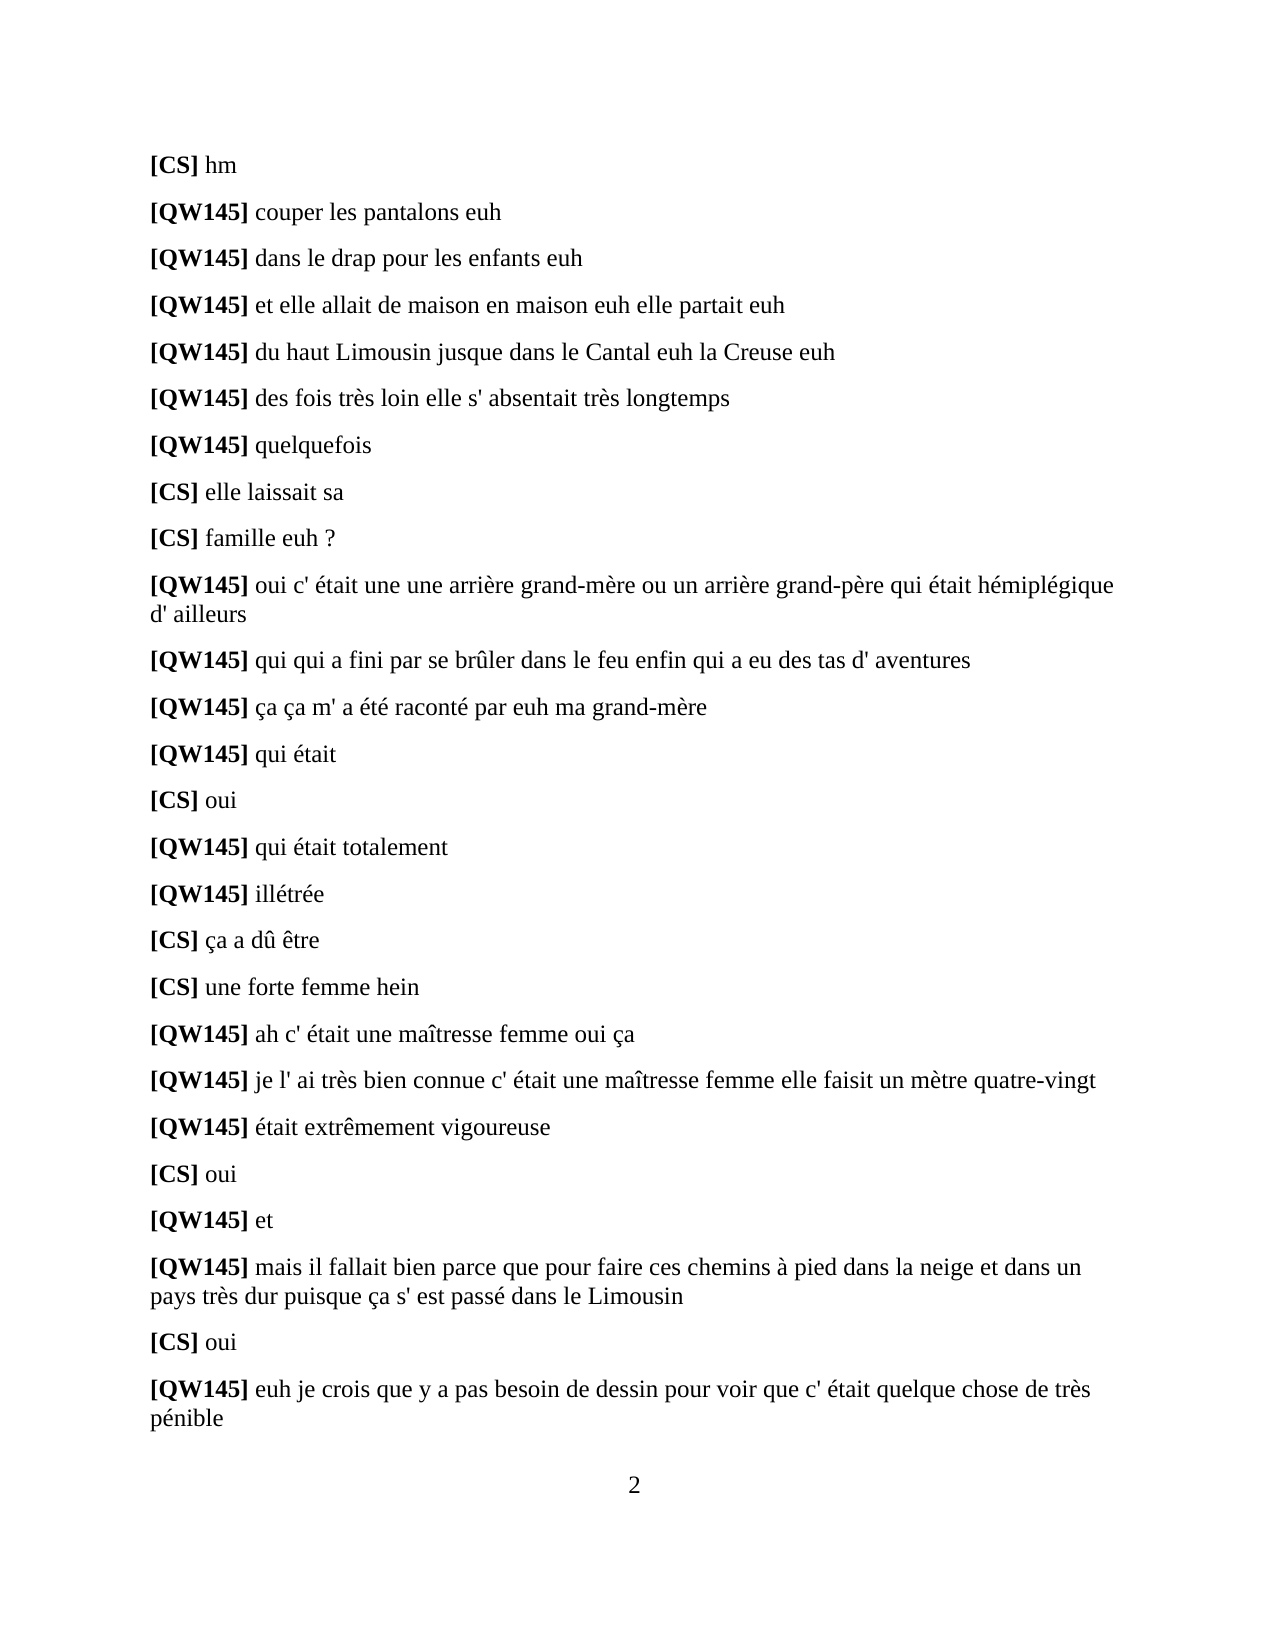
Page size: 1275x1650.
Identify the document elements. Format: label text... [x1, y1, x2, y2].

text [CS] une forte femme hein [150, 972, 1125, 1001]
text [QW145] et [150, 1205, 1125, 1234]
text [CS] hm [150, 150, 1125, 179]
text [QW145] qui était [150, 739, 1125, 767]
text [QW145] était extrêmement vigoureuse [150, 1112, 1125, 1141]
text [QW145] ça ça m' a été raconté par euh ma grand-mère [150, 692, 1125, 721]
text [QW145] couper les pantalons euh [150, 197, 1125, 225]
text [QW145] mais il fallait bien parce que pour faire ces chemins à pied dans la neige et dans un pays très dur puisque ça s' est passé dans le Limousin [150, 1252, 1125, 1309]
text [QW145] je l' ai très bien connue c' était une maîtresse femme elle faisit un mètre quatre-vingt [150, 1065, 1125, 1094]
text [QW145] illétrée [150, 879, 1125, 907]
text [QW145] du haut Limousin jusque dans le Cantal euh la Creuse euh [150, 337, 1125, 365]
text [QW145] des fois très loin elle s' absentait très longtemps [150, 383, 1125, 412]
text [CS] oui [150, 785, 1125, 814]
text [QW145] quelquefois [150, 430, 1125, 459]
text [CS] ça a dû être [150, 925, 1125, 954]
text [QW145] oui c' était une une arrière grand-mère ou un arrière grand-père qui était hémiplégique d' ailleurs [150, 570, 1125, 627]
text [CS] famille euh ? [150, 523, 1125, 552]
text [QW145] ah c' était une maîtresse femme oui ça [150, 1019, 1125, 1047]
text [QW145] et elle allait de maison en maison euh elle partait euh [150, 290, 1125, 319]
text [CS] oui [150, 1159, 1125, 1187]
text [CS] elle laissait sa [150, 477, 1125, 505]
text [QW145] qui était totalement [150, 832, 1125, 861]
text [QW145] euh je crois que y a pas besoin de dessin pour voir que c' était quelque chose de très pénible [150, 1374, 1125, 1432]
text [QW145] dans le drap pour les enfants euh [150, 243, 1125, 272]
text [CS] oui [150, 1327, 1125, 1356]
text [QW145] qui qui a fini par se brûler dans le feu enfin qui a eu des tas d' aventures [150, 645, 1125, 674]
